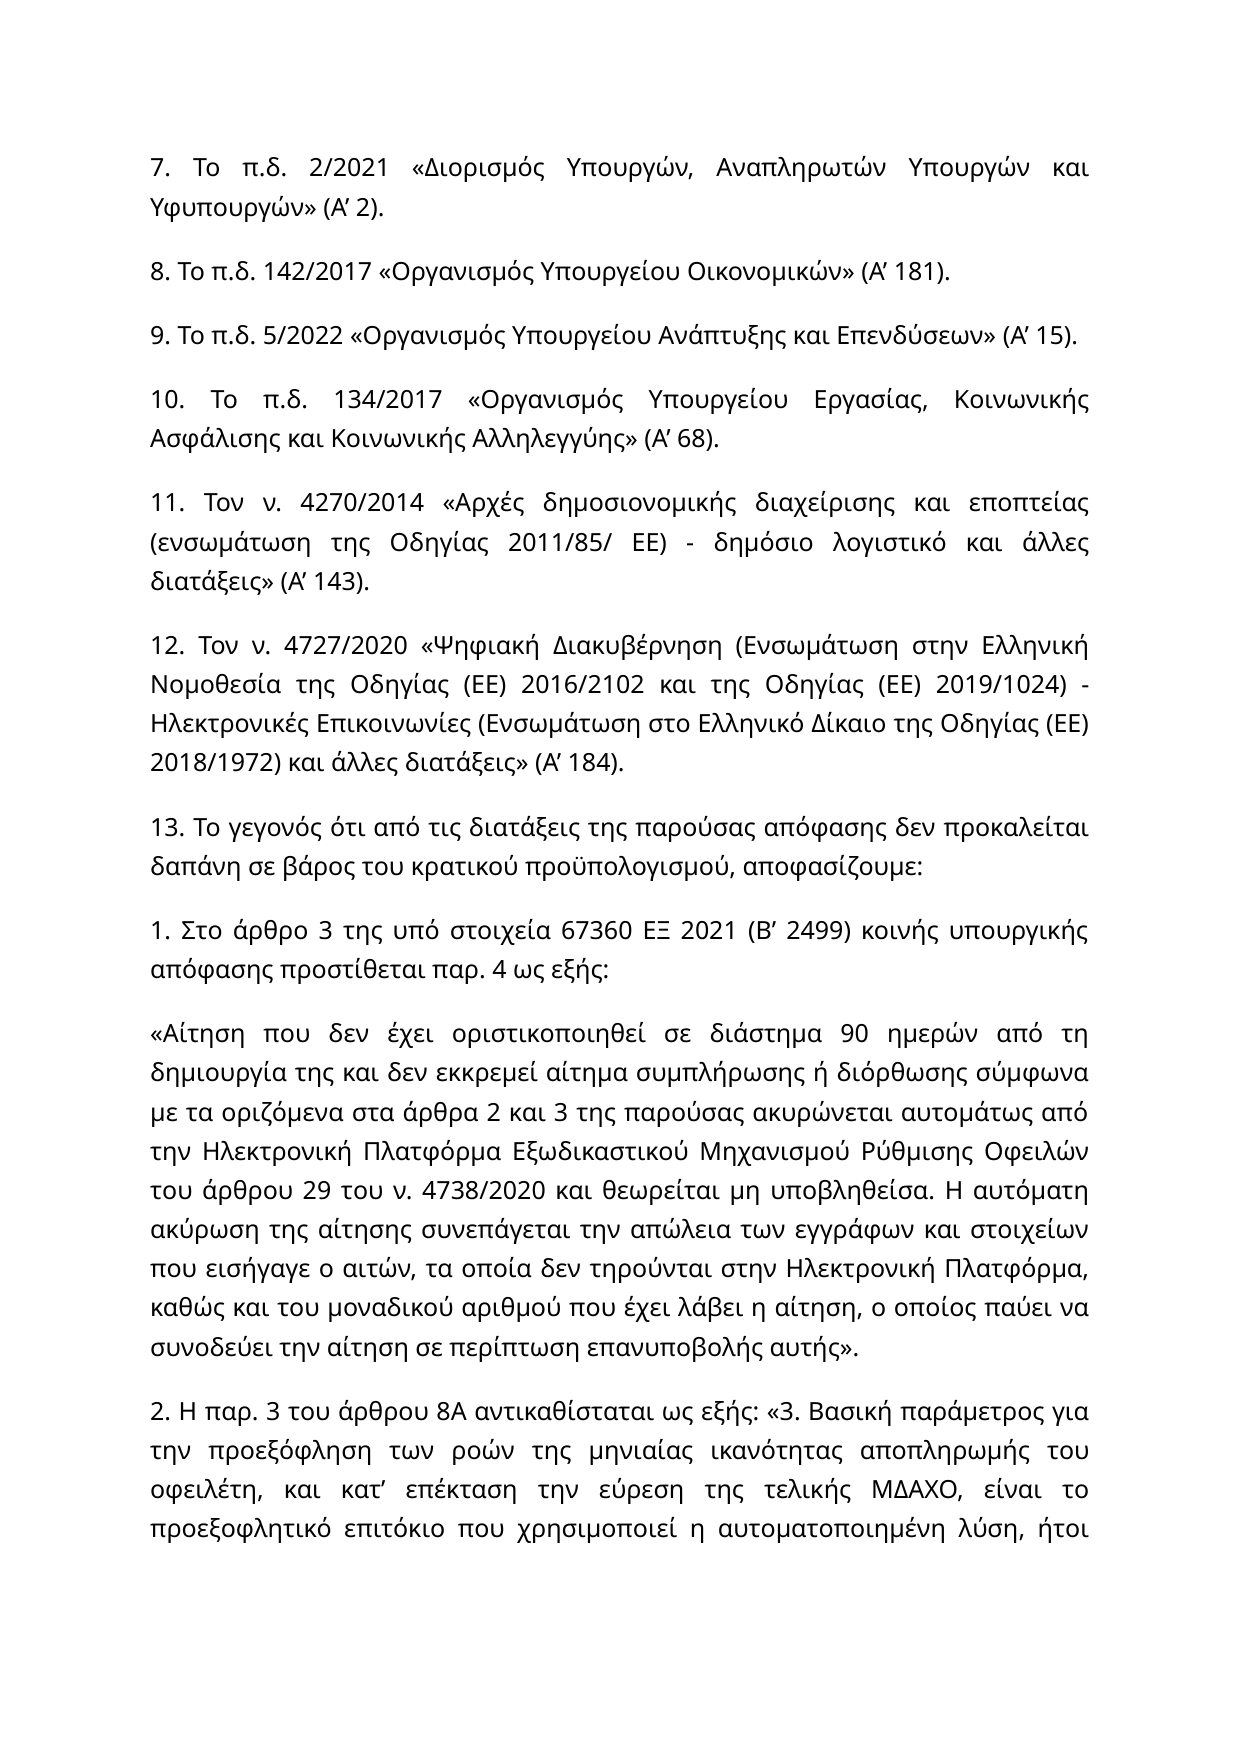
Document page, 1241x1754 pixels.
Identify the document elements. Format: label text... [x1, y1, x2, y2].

text 12. Τον ν. 4727/2020 «Ψηφιακή Διακυβέρνηση (Ενσωμάτωση στην Ελληνική Νομοθεσία της Οδηγίας (ΕΕ) 2016/2102 και της Οδηγίας (ΕΕ) 2019/1024) - Ηλεκτρονικές Επικοινωνίες (Ενσωμάτωση στο Ελληνικό Δίκαιο της Οδηγίας (ΕΕ) 2018/1972) και άλλες διατάξεις» (Α’ 184). [150, 627, 1090, 779]
text 11. Τον ν. 4270/2014 «Αρχές δημοσιονομικής διαχείρισης και εποπτείας (ενσωμάτωση της Οδηγίας 2011/85/ ΕΕ) - δημόσιο λογιστικό και άλλες διατάξεις» (Α’ 143). [150, 485, 1090, 597]
text 10. Το π.δ. 134/2017 «Οργανισμός Υπουργείου Εργασίας, Κοινωνικής Ασφάλισης και Κοινωνικής Αλληλεγγύης» (Α’ 68). [150, 382, 1090, 455]
text 7. Το π.δ. 2/2021 «Διορισμός Υπουργών, Αναπληρωτών Υπουργών και Υφυπουργών» (Α’ 2). [150, 150, 1090, 223]
text 9. Το π.δ. 5/2022 «Οργανισμός Υπουργείου Ανάπτυξης και Επενδύσεων» (Α’ 15). [150, 317, 1090, 352]
text 1. Στο άρθρο 3 της υπό στοιχεία 67360 ΕΞ 2021 (Β’ 2499) κοινής υπουργικής απόφασης προστίθεται παρ. 4 ως εξής: [150, 912, 1090, 986]
text 8. Το π.δ. 142/2017 «Οργανισμός Υπουργείου Οικονομικών» (Α’ 181). [150, 253, 1090, 287]
text 2. Η παρ. 3 του άρθρου 8Α αντικαθίσταται ως εξής: «3. Βασική παράμετρος για την προεξόφληση των ροών της μηνιαίας ικανότητας αποπληρωμής του οφειλέτη, και κατ’ επέκταση την εύρεση της τελικής ΜΔΑΧΟ, είναι το προεξοφλητικό επιτόκιο που χρησιμοποιεί η αυτοματοποιημένη λύση, ήτοι [150, 1393, 1090, 1545]
text «Αίτηση που δεν έχει οριστικοποιηθεί σε διάστημα 90 ημερών από τη δημιουργία της και δεν εκκρεμεί αίτημα συμπλήρωσης ή διόρθωσης σύμφωνα με τα οριζόμενα στα άρθρα 2 και 3 της παρούσας ακυρώνεται αυτομάτως από την Ηλεκτρονική Πλατφόρμα Εξωδικαστικού Μηχανισμού Ρύθμισης Οφειλών του άρθρου 29 του ν. 4738/2020 και θεωρείται μη υποβληθείσα. Η αυτόματη ακύρωση της αίτησης συνεπάγεται την απώλεια των εγγράφων και στοιχείων που εισήγαγε ο αιτών, τα οποία δεν τηρούνται στην Ηλεκτρονική Πλατφόρμα, καθώς και του μοναδικού αριθμού που έχει λάβει η αίτηση, ο οποίος παύει να συνοδεύει την αίτηση σε περίπτωση επανυποβολής αυτής». [150, 1016, 1090, 1363]
text 13. Το γεγονός ότι από τις διατάξεις της παρούσας απόφασης δεν προκαλείται δαπάνη σε βάρος του κρατικού προϋπολογισμού, αποφασίζουμε: [150, 809, 1090, 882]
